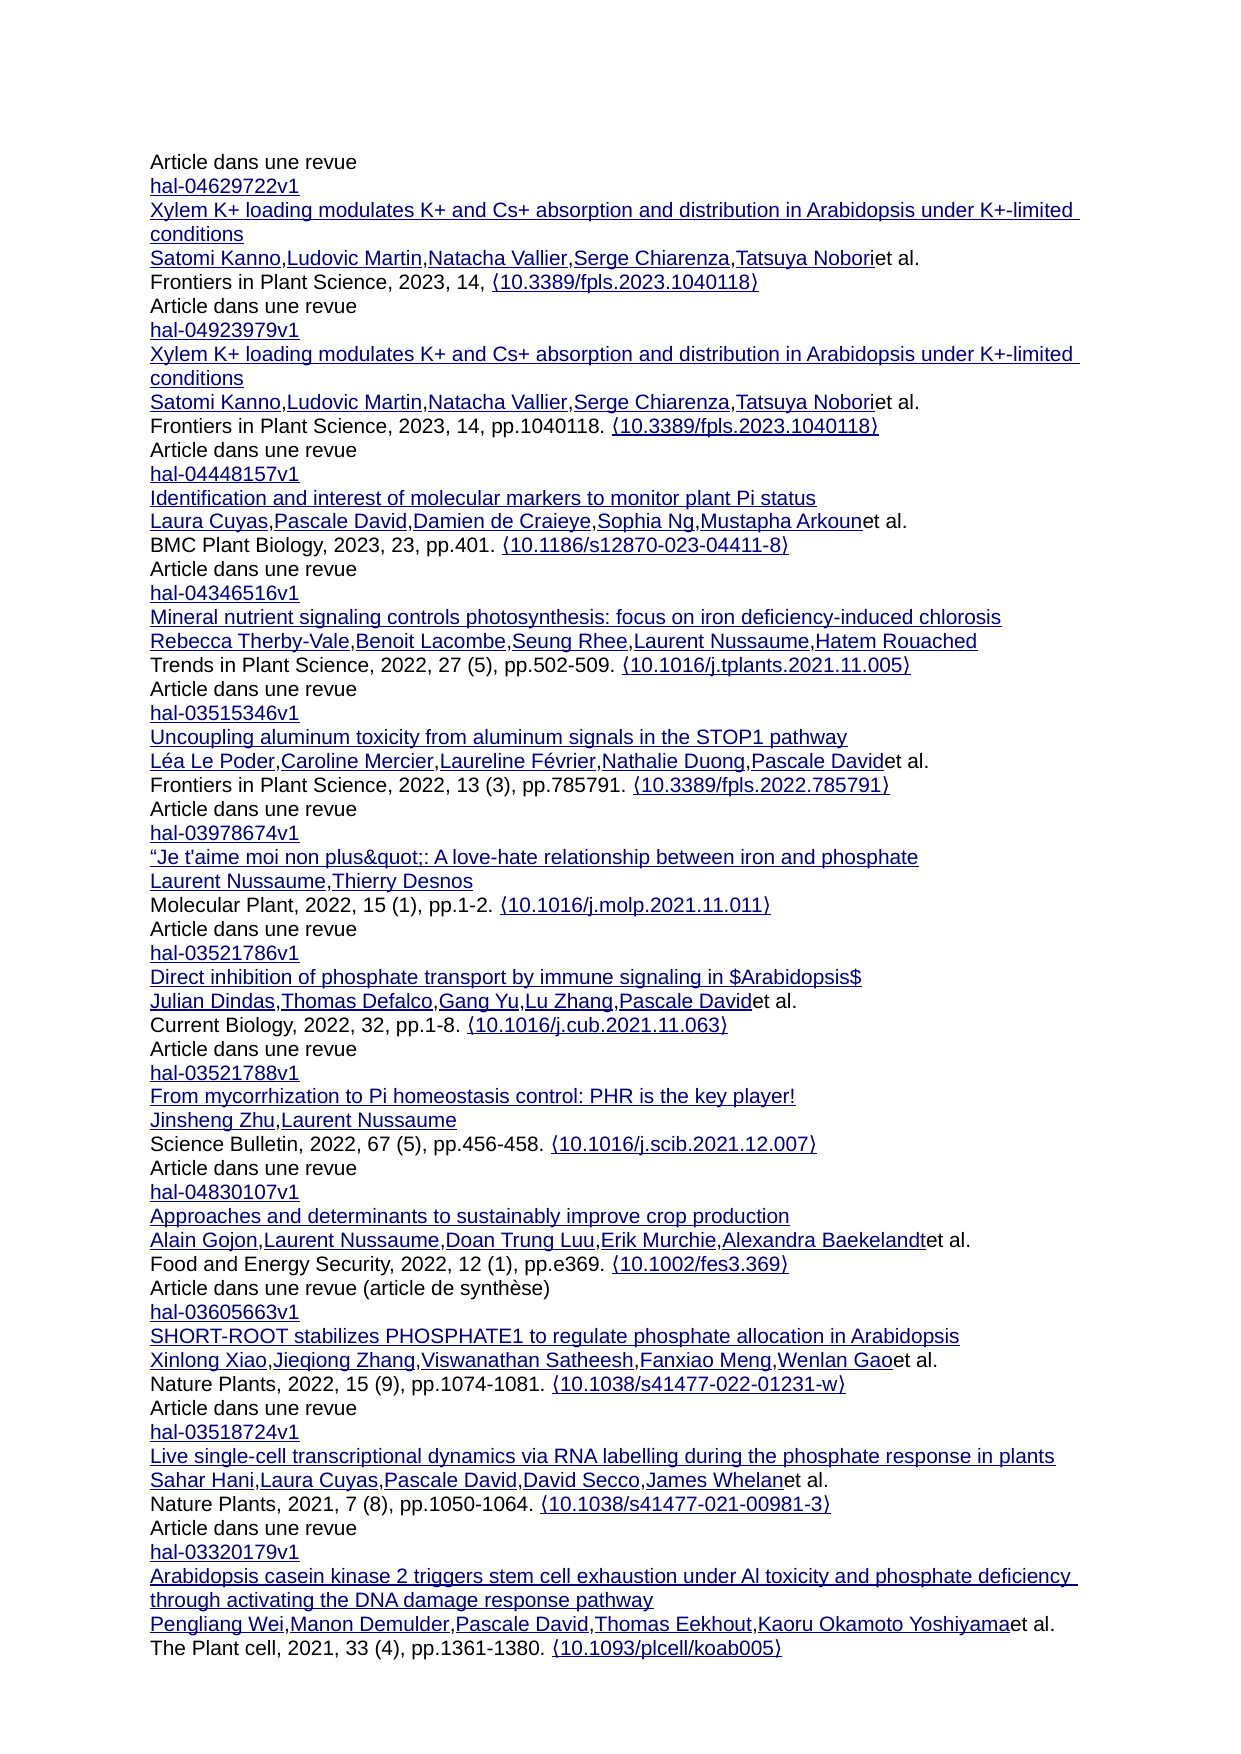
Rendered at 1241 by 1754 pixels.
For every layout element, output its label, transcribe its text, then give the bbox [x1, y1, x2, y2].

table_cell Identification and interest of molecular markers to monitor plant Pi status Laura Cuyas,Pascale David,Damien de Craieye,Sophia Ng,Mustapha Arkounet al. BMC Plant Biology, 2023, 23, pp.401. ⟨10.1186/s12870-023-04411-8⟩ Article dans une revue hal-04346516v1 [150, 485, 1090, 605]
table_cell Live single-cell transcriptional dynamics via RNA labelling during the phosphate response in plants Sahar Hani,Laura Cuyas,Pascale David,David Secco,James Whelanet al. Nature Plants, 2021, 7 (8), pp.1050-1064. ⟨10.1038/s41477-021-00981-3⟩ Article dans une revue hal-03320179v1 [150, 1444, 1090, 1563]
table_cell Article dans une revue hal-04629722v1 [150, 150, 1090, 198]
table_cell Xylem K+ loading modulates K+ and Cs+ absorption and distribution in Arabidopsis under K+-limited conditions Satomi Kanno,Ludovic Martin,Natacha Vallier,Serge Chiarenza,Tatsuya Noboriet al. Frontiers in Plant Science, 2023, 14, pp.1040118. ⟨10.3389/fpls.2023.1040118⟩ Article dans une revue hal-04448157v1 [150, 342, 1090, 485]
table_cell Uncoupling aluminum toxicity from aluminum signals in the STOP1 pathway Léa Le Poder,Caroline Mercier,Laureline Février,Nathalie Duong,Pascale Davidet al. Frontiers in Plant Science, 2022, 13 (3), pp.785791. ⟨10.3389/fpls.2022.785791⟩ Article dans une revue hal-03978674v1 [150, 725, 1090, 845]
table_cell Mineral nutrient signaling controls photosynthesis: focus on iron deficiency-induced chlorosis Rebecca Therby-Vale,Benoit Lacombe,Seung Rhee,Laurent Nussaume,Hatem Rouached Trends in Plant Science, 2022, 27 (5), pp.502-509. ⟨10.1016/j.tplants.2021.11.005⟩ Article dans une revue hal-03515346v1 [150, 605, 1090, 725]
table_cell Arabidopsis casein kinase 2 triggers stem cell exhaustion under Al toxicity and phosphate deficiency through activating the DNA damage response pathway Pengliang Wei,Manon Demulder,Pascale David,Thomas Eekhout,Kaoru Okamoto Yoshiyamaet al. The Plant cell, 2021, 33 (4), pp.1361-1380. ⟨10.1093/plcell/koab005⟩ [150, 1564, 1090, 1659]
table_cell SHORT-ROOT stabilizes PHOSPHATE1 to regulate phosphate allocation in Arabidopsis Xinlong Xiao,Jieqiong Zhang,Viswanathan Satheesh,Fanxiao Meng,Wenlan Gaoet al. Nature Plants, 2022, 15 (9), pp.1074-1081. ⟨10.1038/s41477-022-01231-w⟩ Article dans une revue hal-03518724v1 [150, 1324, 1090, 1444]
table_cell From mycorrhization to Pi homeostasis control: PHR is the key player! Jinsheng Zhu,Laurent Nussaume Science Bulletin, 2022, 67 (5), pp.456-458. ⟨10.1016/j.scib.2021.12.007⟩ Article dans une revue hal-04830107v1 [150, 1084, 1090, 1204]
table_cell Approaches and determinants to sustainably improve crop production Alain Gojon,Laurent Nussaume,Doan Trung Luu,Erik Murchie,Alexandra Baekelandtet al. Food and Energy Security, 2022, 12 (1), pp.e369. ⟨10.1002/fes3.369⟩ Article dans une revue (article de synthèse) hal-03605663v1 [150, 1204, 1090, 1324]
table_cell Direct inhibition of phosphate transport by immune signaling in $Arabidopsis$ Julian Dindas,Thomas Defalco,Gang Yu,Lu Zhang,Pascale Davidet al. Current Biology, 2022, 32, pp.1-8. ⟨10.1016/j.cub.2021.11.063⟩ Article dans une revue hal-03521788v1 [150, 965, 1090, 1084]
table_cell Xylem K+ loading modulates K+ and Cs+ absorption and distribution in Arabidopsis under K+-limited conditions Satomi Kanno,Ludovic Martin,Natacha Vallier,Serge Chiarenza,Tatsuya Noboriet al. Frontiers in Plant Science, 2023, 14, ⟨10.3389/fpls.2023.1040118⟩ Article dans une revue hal-04923979v1 [150, 198, 1090, 342]
table_cell “Je t'aime moi non plus&quot;: A love-hate relationship between iron and phosphate Laurent Nussaume,Thierry Desnos Molecular Plant, 2022, 15 (1), pp.1-2. ⟨10.1016/j.molp.2021.11.011⟩ Article dans une revue hal-03521786v1 [150, 845, 1090, 964]
